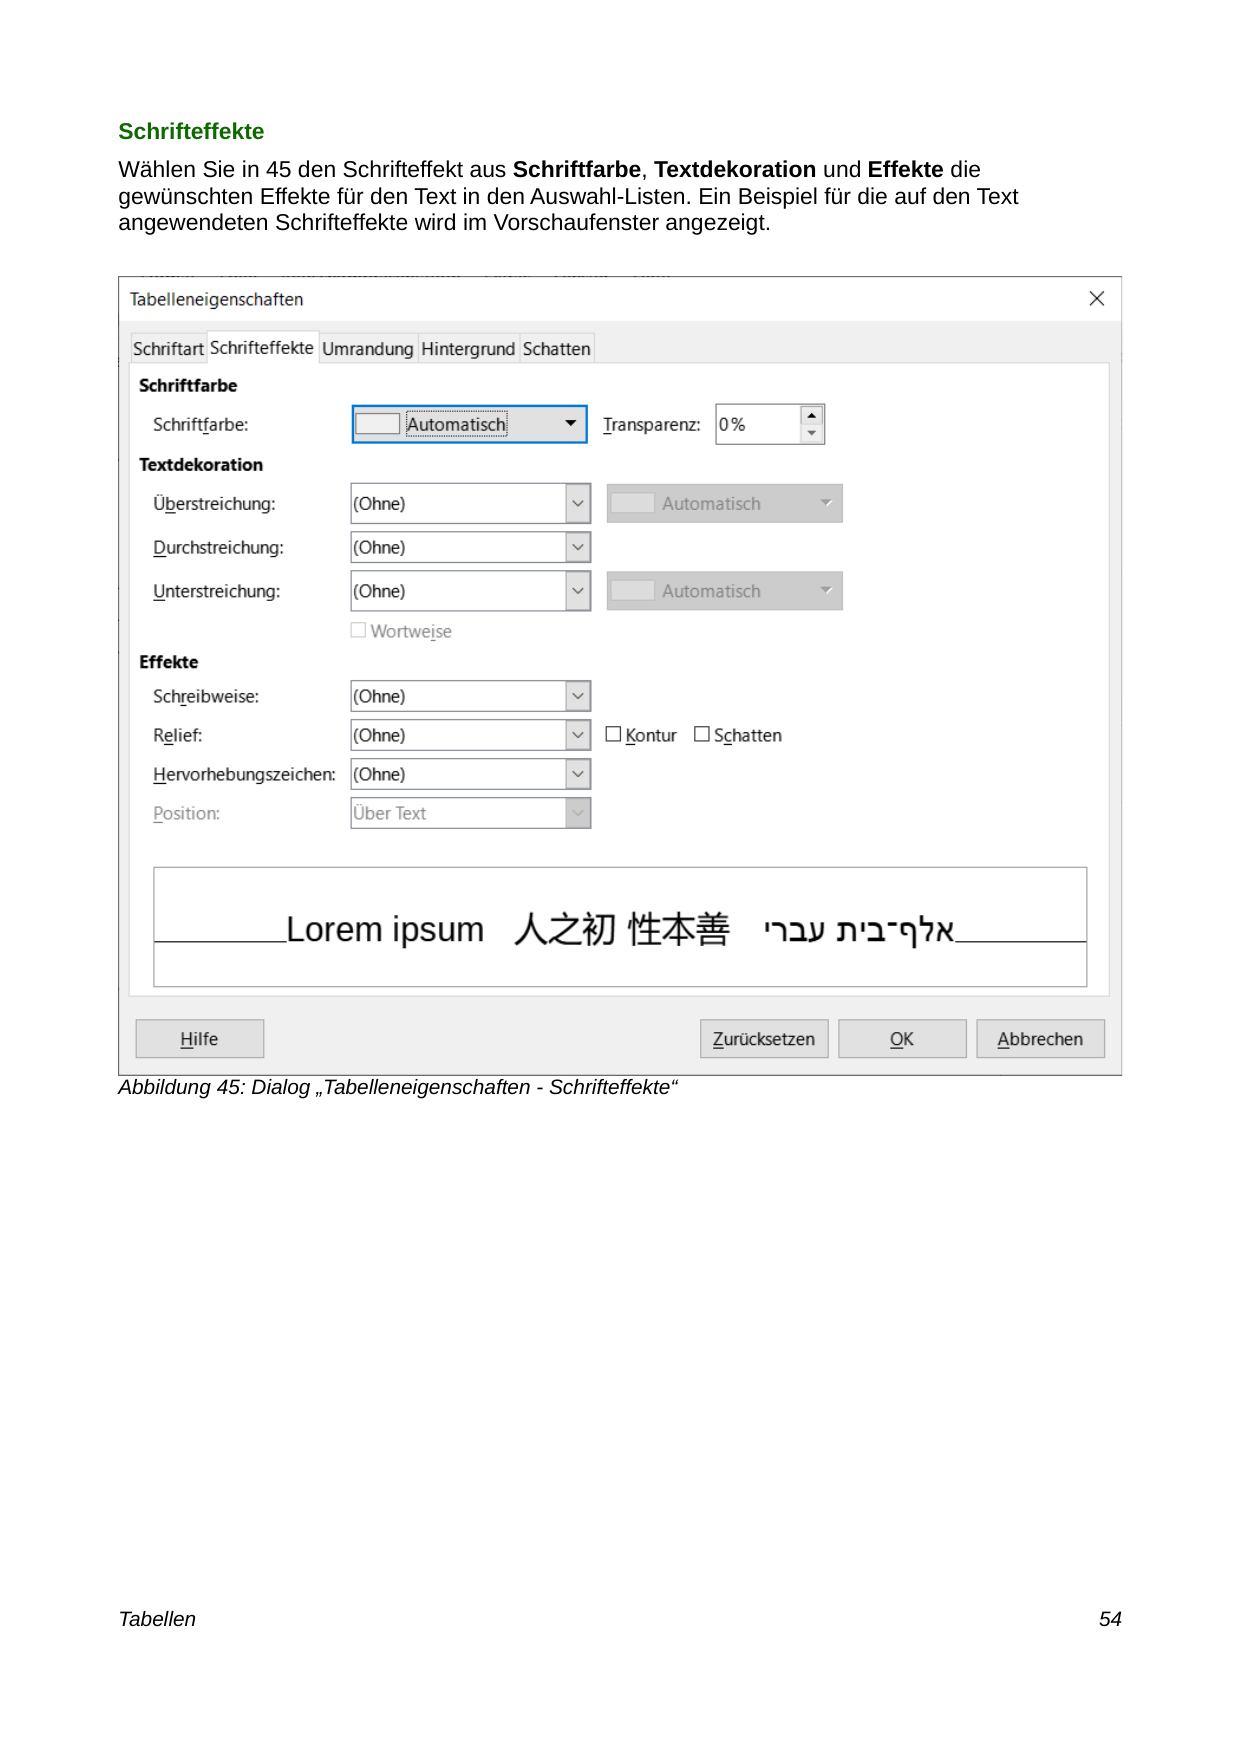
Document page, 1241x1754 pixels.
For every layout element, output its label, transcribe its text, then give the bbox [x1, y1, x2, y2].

text Wählen Sie in Abbildung 45 den Schrifteffekt aus Schriftfarbe, Textdekoration und Effekte die gewünschten Effekte für den Text in den Auswahl-Listen. Ein Beispiel für die auf den Text angewendeten Schrifteffekte wird im Vorschaufenster angezeigt. [118, 156, 1122, 235]
picture [118, 276, 1123, 1076]
text Abbildung 45: Dialog „Tabelleneigenschaften - Schrifteffekte“ [118, 1076, 1122, 1099]
subtitle Schrifteffekte [118, 118, 1122, 144]
